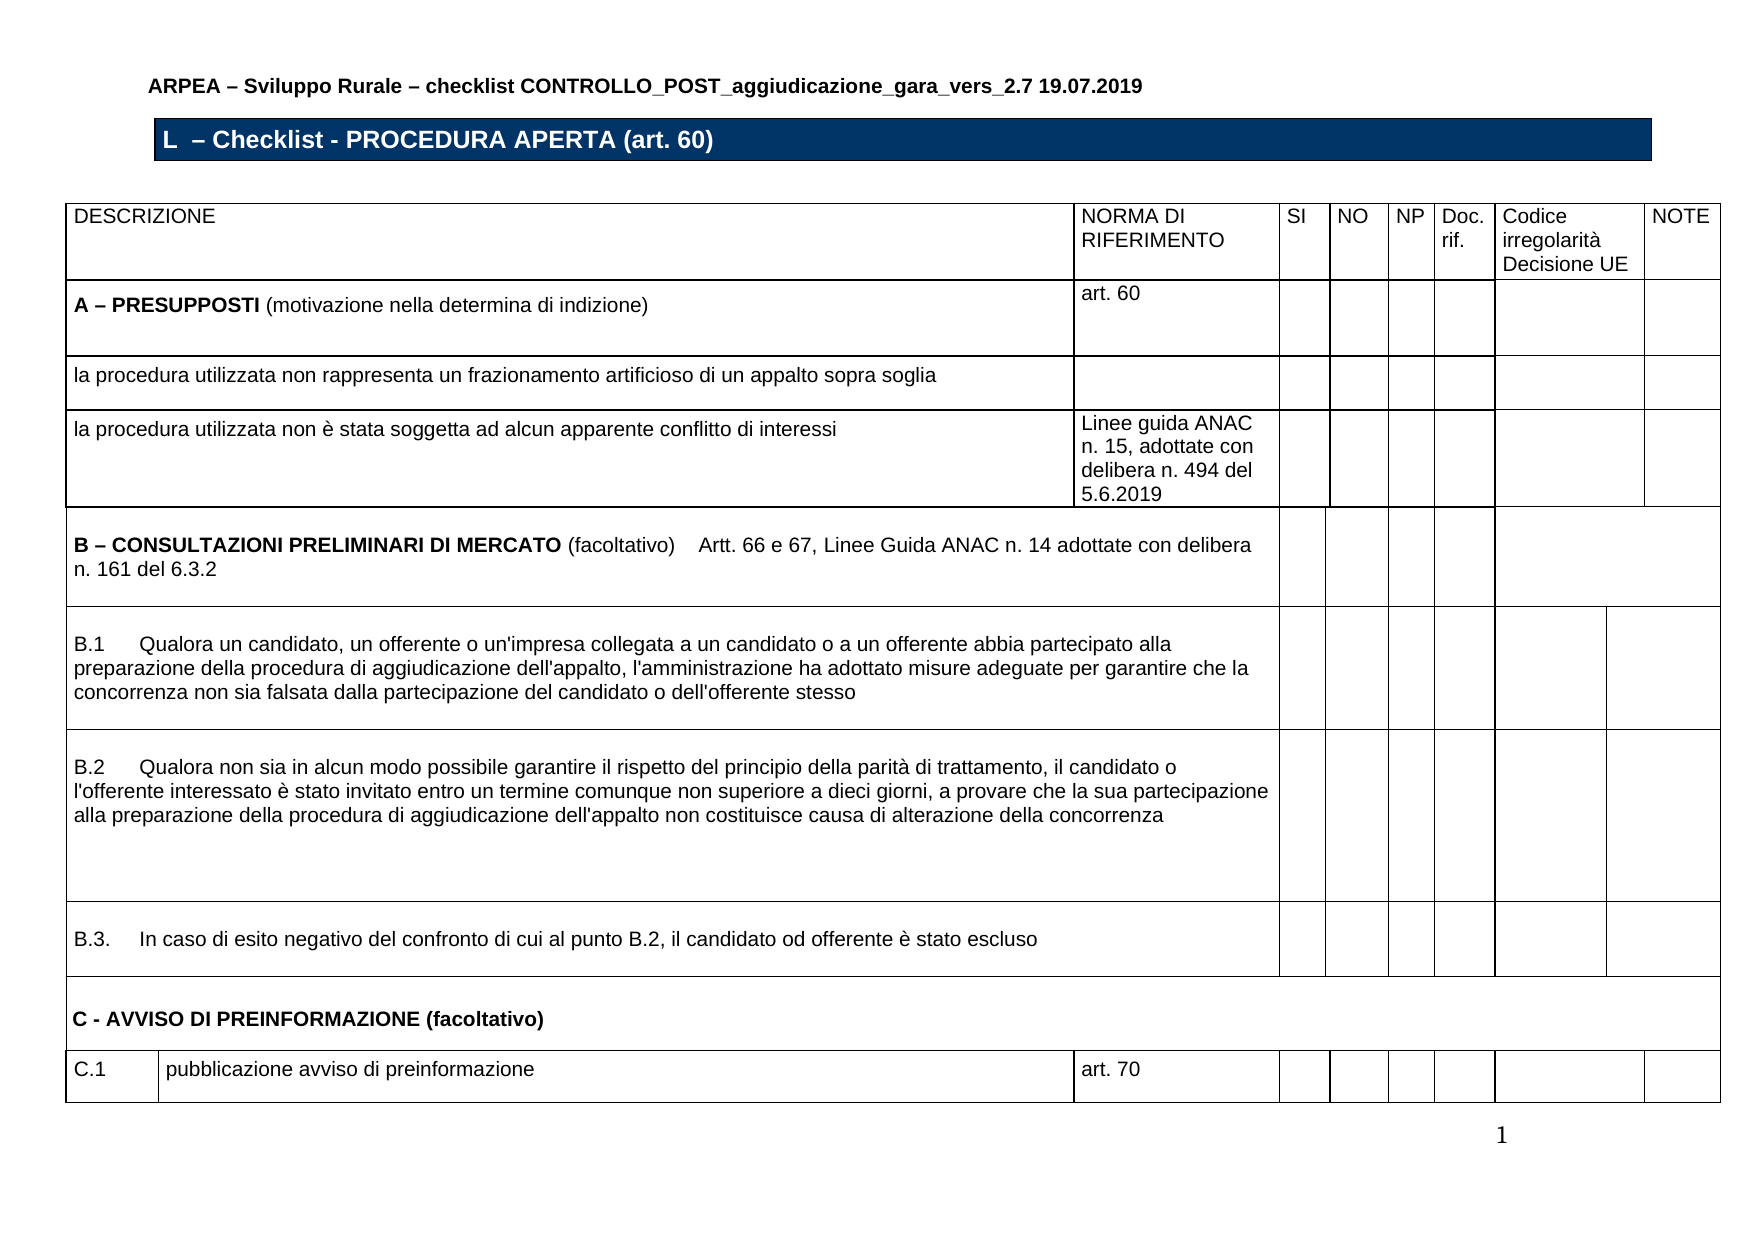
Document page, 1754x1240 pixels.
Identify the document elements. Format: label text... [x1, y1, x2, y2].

table_cell [1389, 730, 1434, 901]
table_header Codice irregolarità Decisione UE [1496, 204, 1644, 279]
table_cell [1326, 730, 1388, 901]
table_header NOTE [1645, 204, 1720, 279]
table_cell art. 70 [1075, 1051, 1279, 1102]
table_cell art. 60 [1075, 281, 1279, 355]
table_cell [1435, 281, 1494, 355]
table_cell [1645, 280, 1720, 355]
table_cell [1280, 607, 1325, 729]
table_cell la procedura utilizzata non rappresenta un frazionamento artificioso di un appalto sopra soglia [67, 357, 1073, 409]
table_cell [1496, 1051, 1644, 1102]
table_cell [1280, 281, 1329, 355]
table_cell la procedura utilizzata non è stata soggetta ad alcun apparente conflitto di interessi [67, 411, 1073, 506]
table_cell [1496, 507, 1720, 606]
table_cell [1280, 730, 1325, 901]
table_cell [1645, 410, 1720, 506]
table_cell [1389, 1051, 1434, 1102]
table_cell [1280, 357, 1329, 409]
table_header Doc. rif. [1435, 204, 1494, 279]
table_cell [1331, 411, 1388, 506]
table_cell [1389, 607, 1434, 729]
table_cell [1435, 1051, 1494, 1102]
table_cell [1435, 902, 1494, 976]
table_cell [1075, 357, 1279, 409]
table_cell [1645, 1051, 1720, 1102]
table_cell B.3. In caso di esito negativo del confronto di cui al punto B.2, il candidato od offerente è stato escluso [67, 902, 1279, 976]
table_cell pubblicazione avviso di preinformazione [159, 1051, 1073, 1102]
table_cell [1389, 902, 1434, 976]
table_header NP [1389, 204, 1434, 279]
table_cell [1389, 281, 1434, 355]
table_cell [1496, 607, 1606, 729]
table_cell [1435, 411, 1494, 506]
table_cell [1389, 357, 1434, 409]
table_cell B.1 Qualora un candidato, un offerente o un'impresa collegata a un candidato o a un offerente abbia partecipato alla preparazione della procedura di aggiudicazione dell'appalto, l'amministrazione ha adottato misure adeguate per garantire che la concorrenza non sia falsata dalla partecipazione del candidato o dell'offerente stesso [67, 607, 1279, 729]
table_cell [1607, 902, 1720, 976]
table_header NO [1331, 204, 1388, 279]
table_cell A – PRESUPPOSTI (motivazione nella determina di indizione) [67, 281, 1073, 355]
table_cell [1496, 902, 1606, 976]
table_cell [1280, 1051, 1329, 1102]
table_cell [1496, 730, 1606, 901]
table_header DESCRIZIONE [67, 204, 1073, 279]
table_cell [1280, 902, 1325, 976]
table_cell [1331, 357, 1388, 409]
table_cell [1326, 508, 1388, 606]
table_cell [1389, 508, 1434, 606]
table_cell Linee guida ANAC n. 15, adottate con delibera n. 494 del 5.6.2019 [1075, 411, 1279, 506]
table_cell [1607, 730, 1720, 901]
table_cell [1496, 410, 1644, 506]
table_cell C.1 [67, 1051, 158, 1102]
table_cell [1496, 356, 1644, 409]
table_cell [1435, 508, 1494, 606]
table_header NORMA DI RIFERIMENTO [1075, 204, 1279, 279]
table_cell [1435, 357, 1494, 409]
table_cell B – CONSULTAZIONI PRELIMINARI DI MERCATO (facoltativo) Artt. 66 e 67, Linee Guida ANAC n. 14 adottate con delibera n. 161 del 6.3.2 [67, 508, 1279, 606]
table_cell [1435, 730, 1494, 901]
table_cell [1607, 607, 1720, 729]
table_cell [1280, 411, 1329, 506]
table_cell [1280, 508, 1325, 606]
table_cell [1331, 281, 1388, 355]
table_cell B.2 Qualora non sia in alcun modo possibile garantire il rispetto del principio della parità di trattamento, il candidato o l'offerente interessato è stato invitato entro un termine comunque non superiore a dieci giorni, a provare che la sua partecipazione alla preparazione della procedura di aggiudicazione dell'appalto non costituisce causa di alterazione della concorrenza [67, 730, 1279, 901]
table_cell [1389, 411, 1434, 506]
table_cell [1645, 356, 1720, 409]
table_cell [1435, 607, 1494, 729]
table_header L – Checklist - PROCEDURA APERTA (art. 60) [156, 119, 1651, 160]
table_cell C - AVVISO DI PREINFORMAZIONE (facoltativo) [67, 977, 1720, 1049]
table_cell [1331, 1051, 1388, 1102]
table_cell [1326, 607, 1388, 729]
table_header SI [1280, 204, 1329, 279]
table_cell [1326, 902, 1388, 976]
table_cell [1496, 280, 1644, 355]
